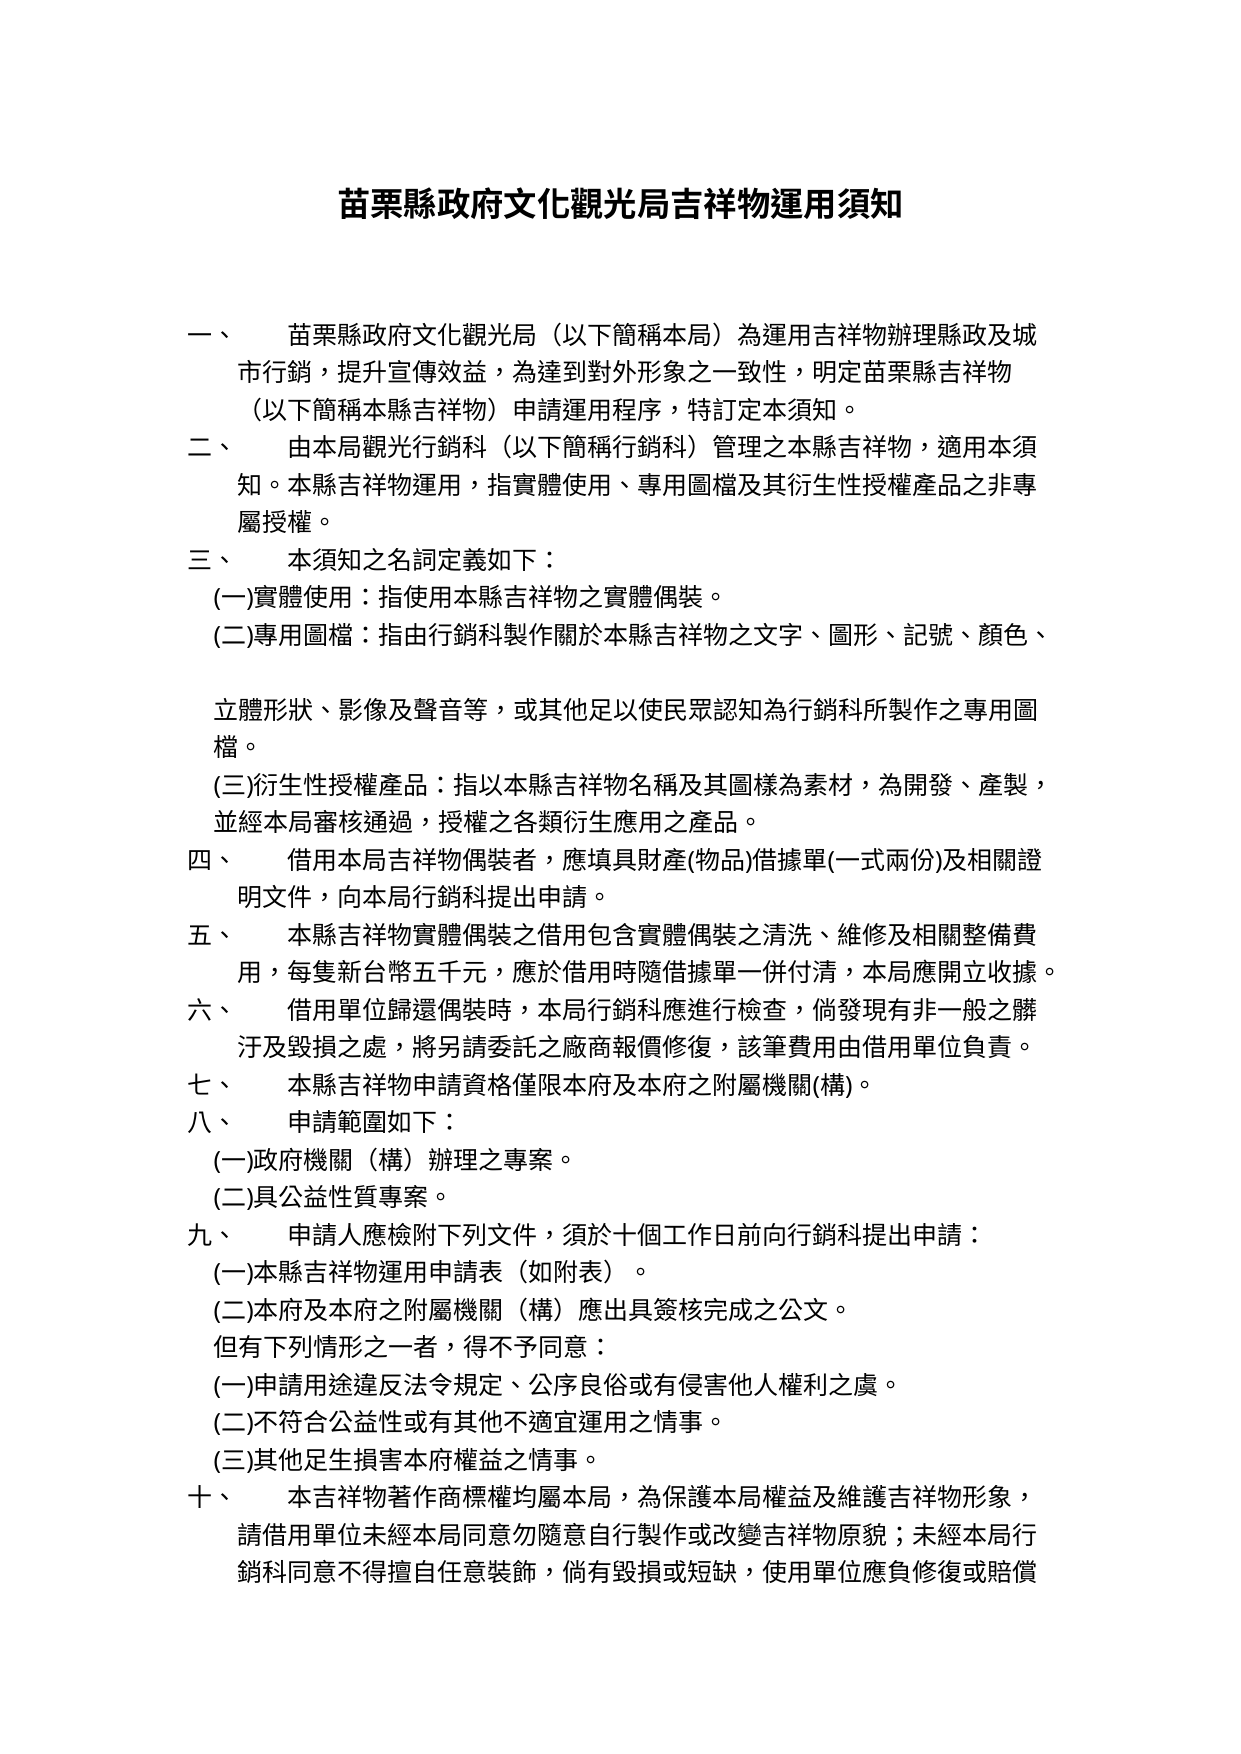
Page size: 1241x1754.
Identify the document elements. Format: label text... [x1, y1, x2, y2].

text (一)政府機關（構）辦理之專案。 [187, 1139, 1053, 1177]
text (三)衍生性授權產品：指以本縣吉祥物名稱及其圖樣為素材，為開發、產製， [187, 764, 1053, 802]
text (一)實體使用：指使用本縣吉祥物之實體偶裝。 [187, 577, 1053, 614]
list 本須知之名詞定義如下： [187, 539, 1053, 577]
text (二)具公益性質專案。 [187, 1177, 1053, 1214]
list 由本局觀光行銷科（以下簡稱行銷科）管理之本縣吉祥物，適用本須知。本縣吉祥物運用，指實體使用、專用圖檔及其衍生性授權產品之非專屬授權。 [187, 427, 1053, 539]
text (一)本縣吉祥物運用申請表（如附表）。 [187, 1252, 1053, 1289]
list 申請人應檢附下列文件，須於十個工作日前向行銷科提出申請： [187, 1214, 1053, 1252]
list 借用本局吉祥物偶裝者，應填具財產(物品)借據單(一式兩份)及相關證明文件，向本局行銷科提出申請。 [187, 839, 1053, 914]
list 本縣吉祥物申請資格僅限本府及本府之附屬機關(構)。 [187, 1064, 1053, 1102]
list 本縣吉祥物實體偶裝之借用包含實體偶裝之清洗、維修及相關整備費用，每隻新台幣五千元，應於借用時隨借據單一併付清，本局應開立收據。 [187, 914, 1053, 989]
list 借用單位歸還偶裝時，本局行銷科應進行檢查，倘發現有非一般之髒汙及毀損之處，將另請委託之廠商報價修復，該筆費用由借用單位負責。 [187, 989, 1053, 1064]
text (二)不符合公益性或有其他不適宜運用之情事。 [187, 1402, 1053, 1439]
text 苗栗縣政府文化觀光局吉祥物運用須知 [187, 164, 1053, 239]
text (二)專用圖檔：指由行銷科製作關於本縣吉祥物之文字、圖形、記號、顏色、 [187, 614, 1053, 689]
text 並經本局審核通過，授權之各類衍生應用之產品。 [187, 802, 1053, 839]
text (二)本府及本府之附屬機關（構）應出具簽核完成之公文。 [187, 1289, 1053, 1327]
text (一)申請用途違反法令規定、公序良俗或有侵害他人權利之虞。 [187, 1364, 1053, 1402]
list 申請範圍如下： [187, 1102, 1053, 1139]
list 本吉祥物著作商標權均屬本局，為保護本局權益及維護吉祥物形象，請借用單位未經本局同意勿隨意自行製作或改變吉祥物原貌；未經本局行銷科同意不得擅自任意裝飾，倘有毀損或短缺，使用單位應負修復或賠償 [187, 1477, 1053, 1589]
text 檔。 [187, 727, 1053, 764]
list 苗栗縣政府文化觀光局（以下簡稱本局）為運用吉祥物辦理縣政及城市行銷，提升宣傳效益，為達到對外形象之一致性，明定苗栗縣吉祥物（以下簡稱本縣吉祥物）申請運用程序，特訂定本須知。 [187, 314, 1053, 427]
text 立體形狀、影像及聲音等，或其他足以使民眾認知為行銷科所製作之專用圖 [187, 689, 1053, 727]
text (三)其他足生損害本府權益之情事。 [187, 1439, 1053, 1477]
text 但有下列情形之一者，得不予同意： [187, 1327, 1053, 1364]
